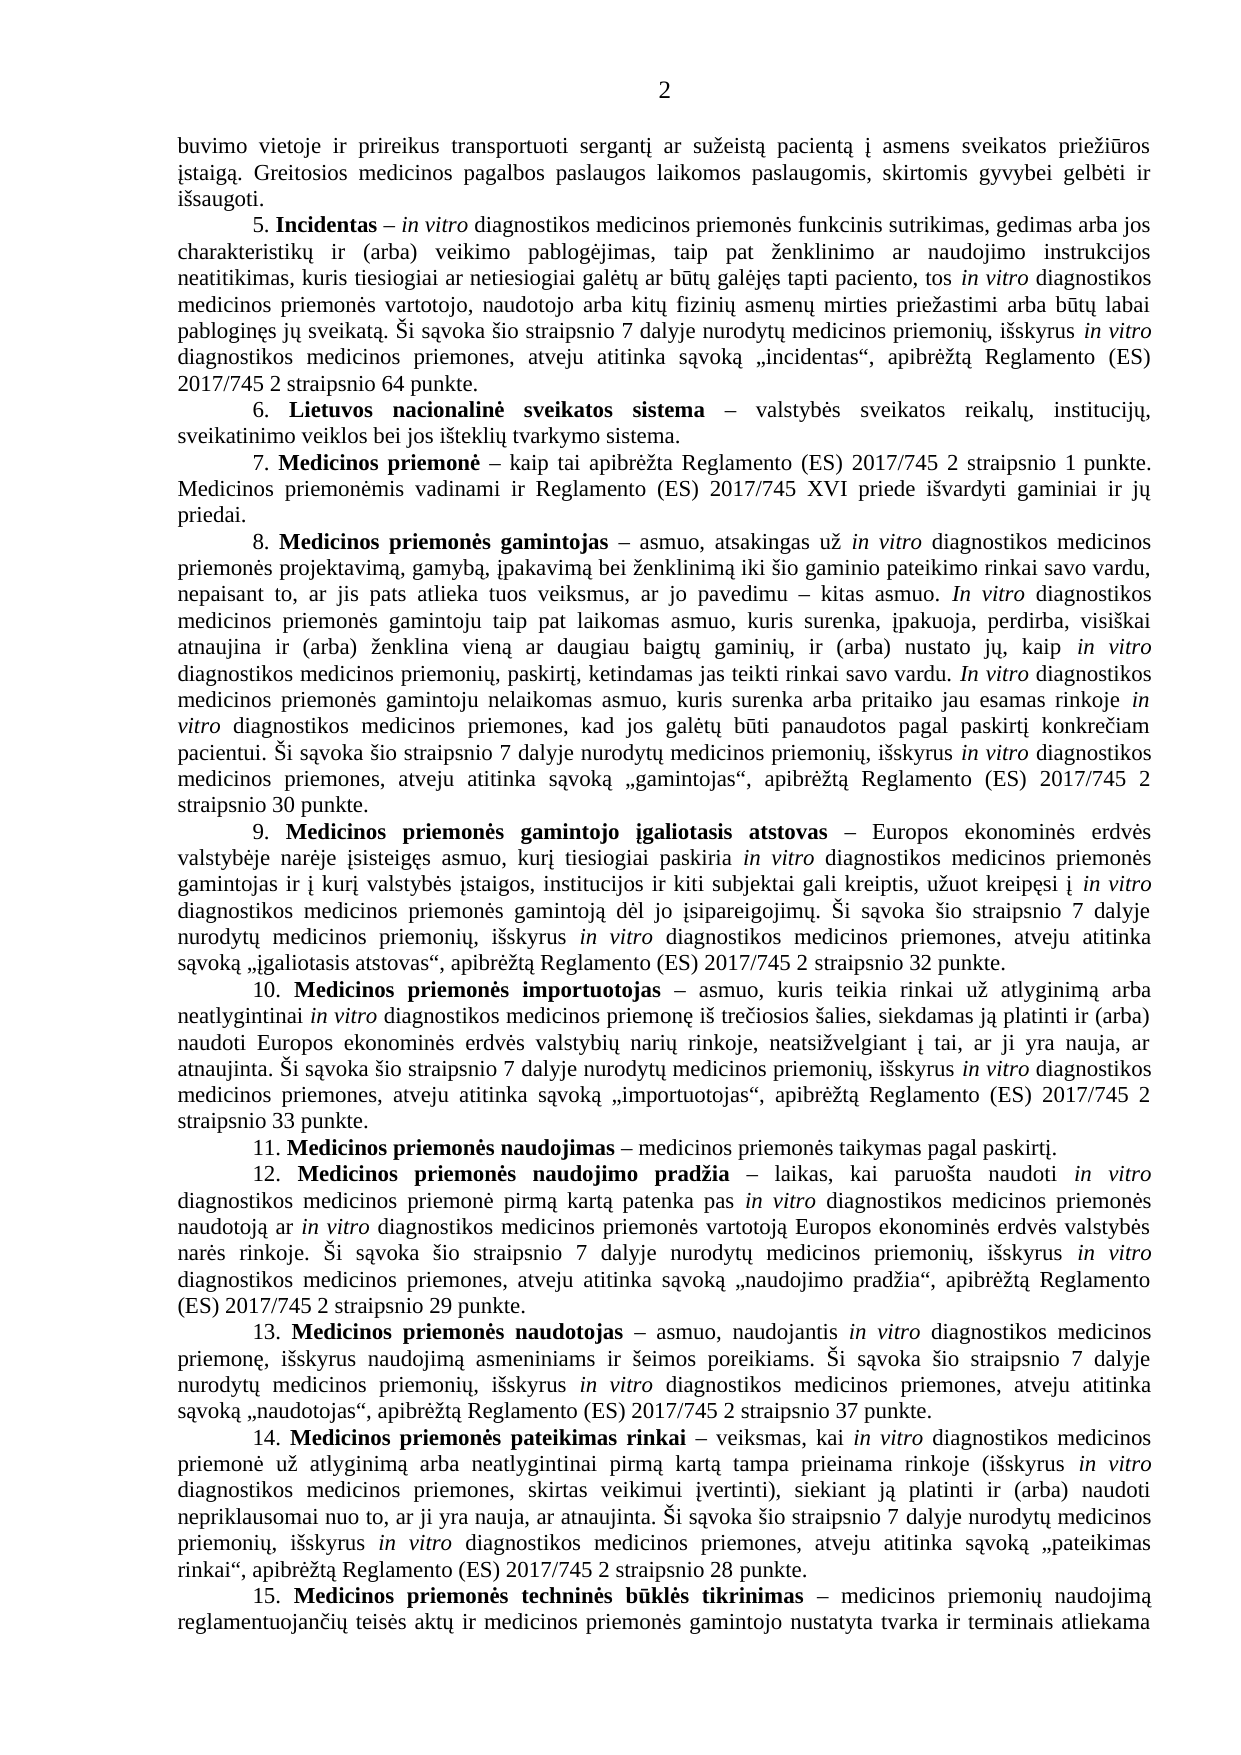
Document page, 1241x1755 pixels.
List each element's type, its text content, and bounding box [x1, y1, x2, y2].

text 5. Incidentas – in vitro diagnostikos medicinos priemonės funkcinis sutrikimas, gedimas arba jos charakteristikų ir (arba) veikimo pablogėjimas, taip pat ženklinimo ar naudojimo instrukcijos neatitikimas, kuris tiesiogiai ar netiesiogiai galėtų ar būtų galėjęs tapti paciento, tos in vitro diagnostikos medicinos priemonės vartotojo, naudotojo arba kitų fizinių asmenų mirties priežastimi arba būtų labai pabloginęs jų sveikatą. Ši sąvoka šio straipsnio 7 dalyje nurodytų medicinos priemonių, išskyrus in vitro diagnostikos medicinos priemones, atveju atitinka sąvoką „incidentas“, apibrėžtą Reglamento (ES) 2017/745 2 straipsnio 64 punkte. [177, 212, 1152, 396]
text 8. Medicinos priemonės gamintojas – asmuo, atsakingas už in vitro diagnostikos medicinos priemonės projektavimą, gamybą, įpakavimą bei ženklinimą iki šio gaminio pateikimo rinkai savo vardu, nepaisant to, ar jis pats atlieka tuos veiksmus, ar jo pavedimu – kitas asmuo. In vitro diagnostikos medicinos priemonės gamintoju taip pat laikomas asmuo, kuris surenka, įpakuoja, perdirba, visiškai atnaujina ir (arba) ženklina vieną ar daugiau baigtų gaminių, ir (arba) nustato jų, kaip in vitro diagnostikos medicinos priemonių, paskirtį, ketindamas jas teikti rinkai savo vardu. In vitro diagnostikos medicinos priemonės gamintoju nelaikomas asmuo, kuris surenka arba pritaiko jau esamas rinkoje in vitro diagnostikos medicinos priemones, kad jos galėtų būti panaudotos pagal paskirtį konkrečiam pacientui. Ši sąvoka šio straipsnio 7 dalyje nurodytų medicinos priemonių, išskyrus in vitro diagnostikos medicinos priemones, atveju atitinka sąvoką „gamintojas“, apibrėžtą Reglamento (ES) 2017/745 2 straipsnio 30 punkte. [177, 528, 1152, 818]
text buvimo vietoje ir prireikus transportuoti sergantį ar sužeistą pacientą į asmens sveikatos priežiūros įstaigą. Greitosios medicinos pagalbos paslaugos laikomos paslaugomis, skirtomis gyvybei gelbėti ir išsaugoti. [177, 132, 1152, 212]
text 6. Lietuvos nacionalinė sveikatos sistema – valstybės sveikatos reikalų, institucijų, sveikatinimo veiklos bei jos išteklių tvarkymo sistema. [177, 396, 1152, 449]
text 11. Medicinos priemonės naudojimas – medicinos priemonės taikymas pagal paskirtį. [177, 1134, 1152, 1160]
text 14. Medicinos priemonės pateikimas rinkai – veiksmas, kai in vitro diagnostikos medicinos priemonė už atlyginimą arba neatlygintinai pirmą kartą tampa prieinama rinkoje (išskyrus in vitro diagnostikos medicinos priemones, skirtas veikimui įvertinti), siekiant ją platinti ir (arba) naudoti nepriklausomai nuo to, ar ji yra nauja, ar atnaujinta. Ši sąvoka šio straipsnio 7 dalyje nurodytų medicinos priemonių, išskyrus in vitro diagnostikos medicinos priemones, atveju atitinka sąvoką „pateikimas rinkai“, apibrėžtą Reglamento (ES) 2017/745 2 straipsnio 28 punkte. [177, 1424, 1152, 1582]
text 7. Medicinos priemonė – kaip tai apibrėžta Reglamento (ES) 2017/745 2 straipsnio 1 punkte. Medicinos priemonėmis vadinami ir Reglamento (ES) 2017/745 XVI priede išvardyti gaminiai ir jų priedai. [177, 449, 1152, 528]
text 12. Medicinos priemonės naudojimo pradžia – laikas, kai paruošta naudoti in vitro diagnostikos medicinos priemonė pirmą kartą patenka pas in vitro diagnostikos medicinos priemonės naudotoją ar in vitro diagnostikos medicinos priemonės vartotoją Europos ekonominės erdvės valstybės narės rinkoje. Ši sąvoka šio straipsnio 7 dalyje nurodytų medicinos priemonių, išskyrus in vitro diagnostikos medicinos priemones, atveju atitinka sąvoką „naudojimo pradžia“, apibrėžtą Reglamento (ES) 2017/745 2 straipsnio 29 punkte. [177, 1160, 1152, 1318]
text 9. Medicinos priemonės gamintojo įgaliotasis atstovas – Europos ekonominės erdvės valstybėje narėje įsisteigęs asmuo, kurį tiesiogiai paskiria in vitro diagnostikos medicinos priemonės gamintojas ir į kurį valstybės įstaigos, institucijos ir kiti subjektai gali kreiptis, užuot kreipęsi į in vitro diagnostikos medicinos priemonės gamintoją dėl jo įsipareigojimų. Ši sąvoka šio straipsnio 7 dalyje nurodytų medicinos priemonių, išskyrus in vitro diagnostikos medicinos priemones, atveju atitinka sąvoką „įgaliotasis atstovas“, apibrėžtą Reglamento (ES) 2017/745 2 straipsnio 32 punkte. [177, 818, 1152, 976]
text 15. Medicinos priemonės techninės būklės tikrinimas – medicinos priemonių naudojimą reglamentuojančių teisės aktų ir medicinos priemonės gamintojo nustatyta tvarka ir terminais atliekama [177, 1582, 1152, 1635]
text 10. Medicinos priemonės importuotojas – asmuo, kuris teikia rinkai už atlyginimą arba neatlygintinai in vitro diagnostikos medicinos priemonę iš trečiosios šalies, siekdamas ją platinti ir (arba) naudoti Europos ekonominės erdvės valstybių narių rinkoje, neatsižvelgiant į tai, ar ji yra nauja, ar atnaujinta. Ši sąvoka šio straipsnio 7 dalyje nurodytų medicinos priemonių, išskyrus in vitro diagnostikos medicinos priemones, atveju atitinka sąvoką „importuotojas“, apibrėžtą Reglamento (ES) 2017/745 2 straipsnio 33 punkte. [177, 976, 1152, 1134]
text 13. Medicinos priemonės naudotojas – asmuo, naudojantis in vitro diagnostikos medicinos priemonę, išskyrus naudojimą asmeniniams ir šeimos poreikiams. Ši sąvoka šio straipsnio 7 dalyje nurodytų medicinos priemonių, išskyrus in vitro diagnostikos medicinos priemones, atveju atitinka sąvoką „naudotojas“, apibrėžtą Reglamento (ES) 2017/745 2 straipsnio 37 punkte. [177, 1318, 1152, 1424]
